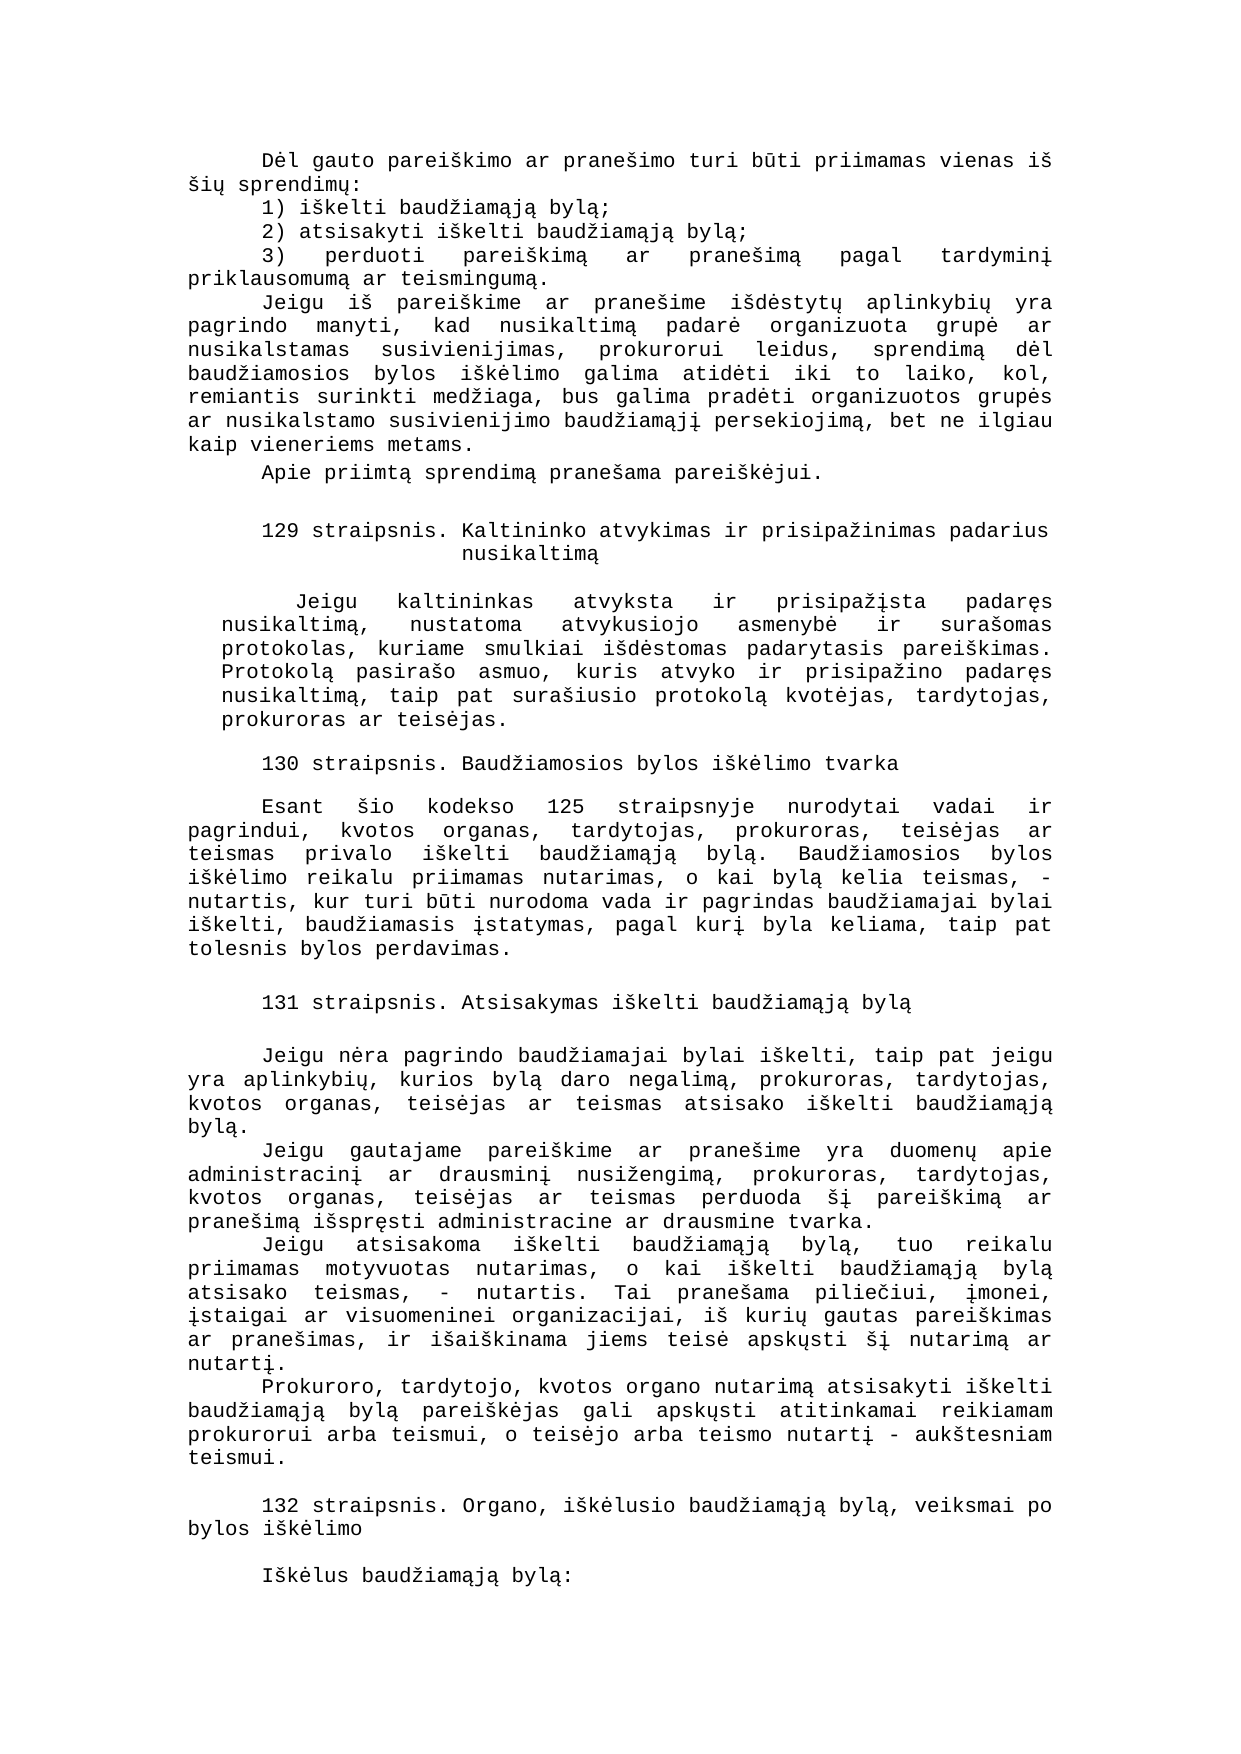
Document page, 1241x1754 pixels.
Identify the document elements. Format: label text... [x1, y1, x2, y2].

text nusikaltimą [187, 543, 1053, 567]
text Iškėlus baudžiamąją bylą: [187, 1566, 1053, 1589]
text Dėl gauto pareiškimo ar pranešimo turi būti priimamas vienas iš šių sprendimų: [187, 150, 1053, 197]
text Jeigu kaltininkas atvyksta ir prisipažįsta padaręs nusikaltimą, nustatoma atvykusiojo asmenybė ir surašomas protokolas, kuriame smulkiai išdėstomas padarytasis pareiškimas. Protokolą pasirašo asmuo, kuris atvyko ir prisipažino padaręs nusikaltimą, taip pat surašiusio protokolą kvotėjas, tardytojas, prokuroras ar teisėjas. [221, 591, 1053, 732]
text 132 straipsnis. Organo, iškėlusio baudžiamąją bylą, veiksmai po bylos iškėlimo [187, 1494, 1053, 1542]
text Esant šio kodekso 125 straipsnyje nurodytai vadai ir pagrindui, kvotos organas, tardytojas, prokuroras, teisėjas ar teismas privalo iškelti baudžiamąją bylą. Baudžiamosios bylos iškėlimo reikalu priimamas nutarimas, o kai bylą kelia teismas, - nutartis, kur turi būti nurodoma vada ir pagrindas baudžiamajai bylai iškelti, baudžiamasis įstatymas, pagal kurį byla keliama, taip pat tolesnis bylos perdavimas. [187, 796, 1053, 962]
text Jeigu nėra pagrindo baudžiamajai bylai iškelti, taip pat jeigu yra aplinkybių, kurios bylą daro negalimą, prokuroras, tardytojas, kvotos organas, teisėjas ar teismas atsisako iškelti baudžiamąją bylą. [187, 1045, 1053, 1140]
text 2) atsisakyti iškelti baudžiamąją bylą; [187, 221, 1053, 244]
text Jeigu gautajame pareiškime ar pranešime yra duomenų apie administracinį ar drausminį nusižengimą, prokuroras, tardytojas, kvotos organas, teisėjas ar teismas perduoda šį pareiškimą ar pranešimą išspręsti administracine ar drausmine tvarka. [187, 1140, 1053, 1234]
text 131 straipsnis. Atsisakymas iškelti baudžiamąją bylą [187, 992, 1053, 1015]
text Jeigu atsisakoma iškelti baudžiamąją bylą, tuo reikalu priimamas motyvuotas nutarimas, o kai iškelti baudžiamąją bylą atsisako teismas, - nutartis. Tai pranešama piliečiui, įmonei, įstaigai ar visuomeninei organizacijai, iš kurių gautas pareiškimas ar pranešimas, ir išaiškinama jiems teisė apskųsti šį nutarimą ar nutartį. [187, 1234, 1053, 1376]
text Prokuroro, tardytojo, kvotos organo nutarimą atsisakyti iškelti baudžiamąją bylą pareiškėjas gali apskųsti atitinkamai reikiamam prokurorui arba teismui, o teisėjo arba teismo nutartį - aukštesniam teismui. [187, 1376, 1053, 1471]
text Jeigu iš pareiškime ar pranešime išdėstytų aplinkybių yra pagrindo manyti, kad nusikaltimą padarė organizuota grupė ar nusikalstamas susivienijimas, prokurorui leidus, sprendimą dėl baudžiamosios bylos iškėlimo galima atidėti iki to laiko, kol, remiantis surinkti medžiaga, bus galima pradėti organizuotos grupės ar nusikalstamo susivienijimo baudžiamąjį persekiojimą, bet ne ilgiau kaip vieneriems metams. [187, 292, 1053, 457]
text 130 straipsnis. Baudžiamosios bylos iškėlimo tvarka [187, 752, 1053, 776]
text 129 straipsnis. Kaltininko atvykimas ir prisipažinimas padarius [187, 520, 1053, 543]
text Apie priimtą sprendimą pranešama pareiškėjui. [187, 462, 1053, 486]
text 1) iškelti baudžiamąją bylą; [187, 197, 1053, 221]
text 3) perduoti pareiškimą ar pranešimą pagal tardyminį priklausomumą ar teismingumą. [187, 244, 1053, 292]
